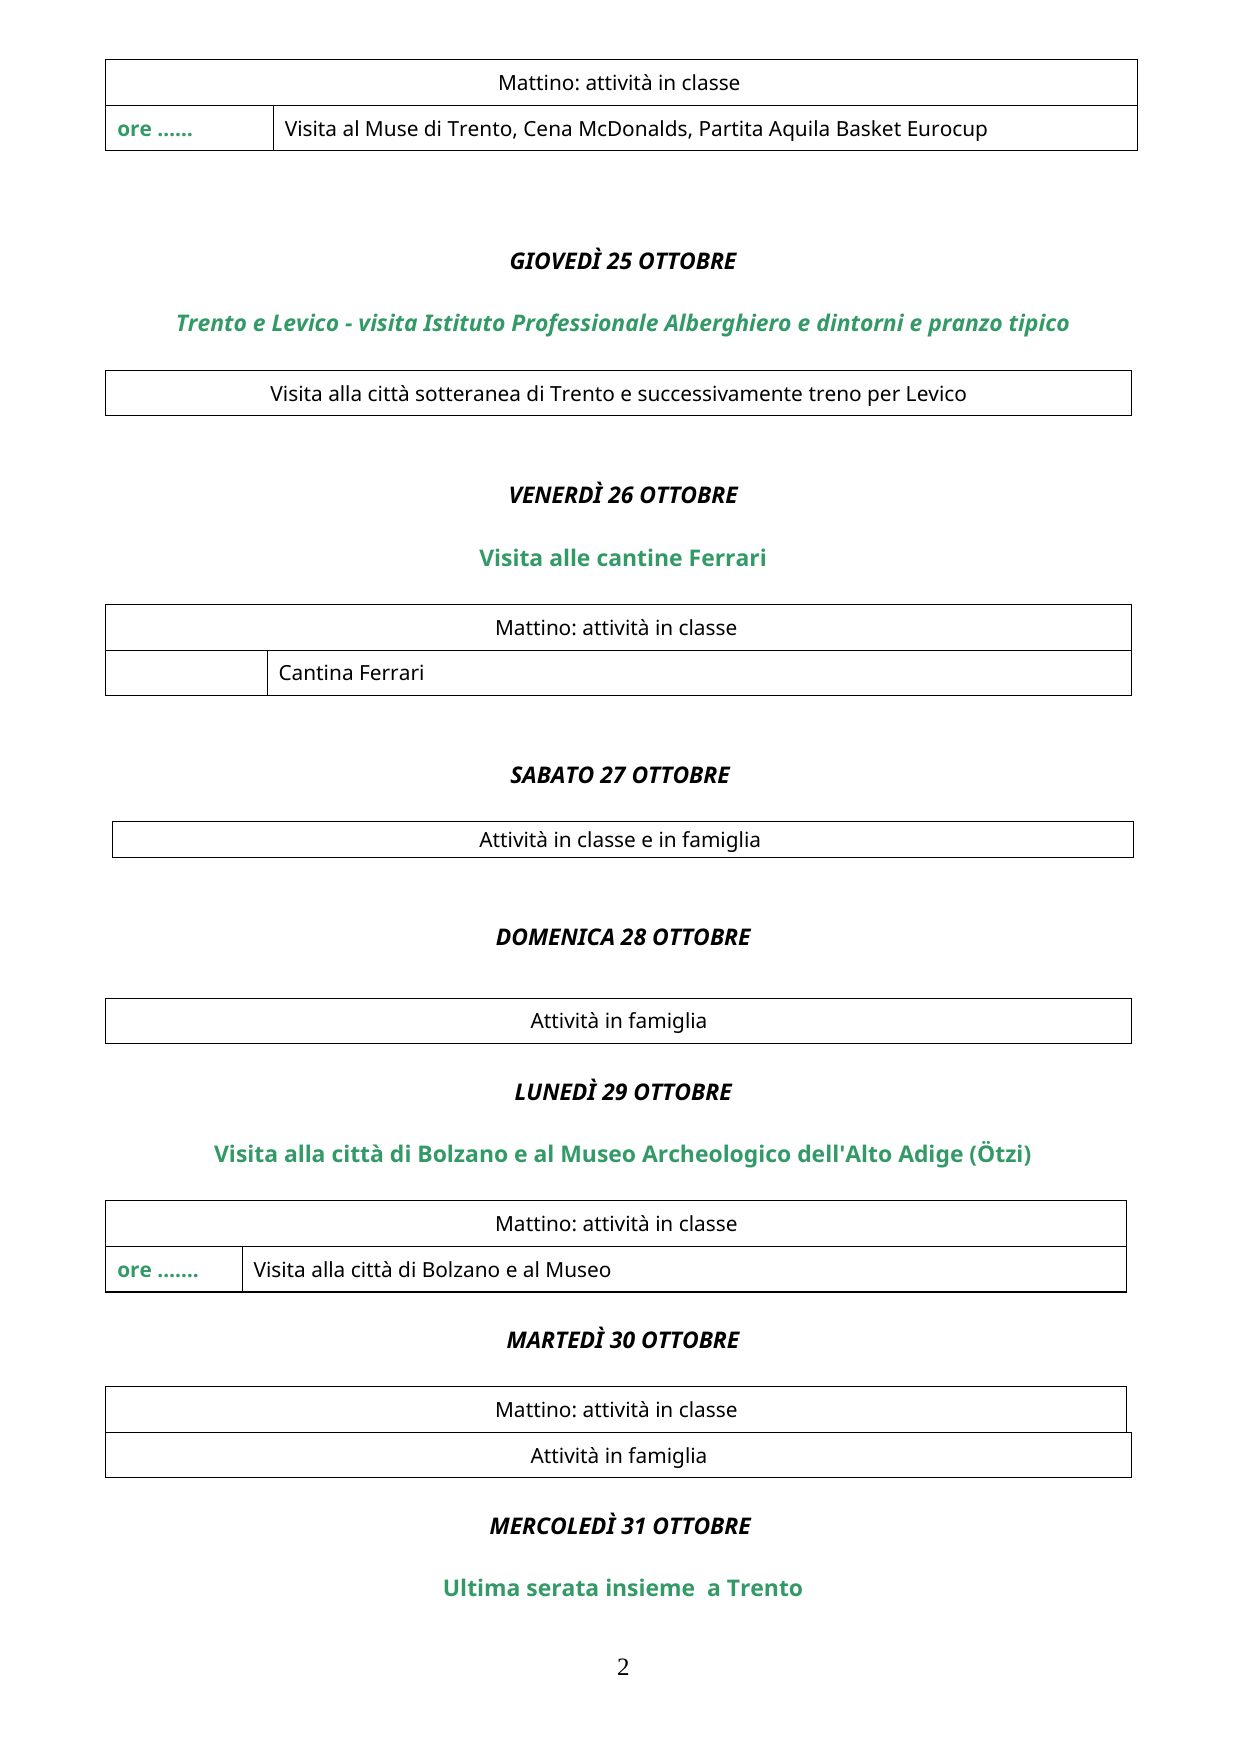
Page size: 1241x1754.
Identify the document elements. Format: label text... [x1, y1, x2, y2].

text GIOVEDÌ 25 OTTOBRE [118, 245, 1128, 276]
text Visita alla città di Bolzano e al Museo Archeologico dell'Alto Adige (Ötzi) [118, 1138, 1128, 1169]
text Visita alle cantine Ferrari [118, 541, 1128, 573]
table_cell Cantina Ferrari [268, 651, 1131, 695]
text MARTEDÌ 30 OTTOBRE [118, 1324, 1128, 1355]
table_header Mattino: attività in classe [106, 1201, 1126, 1246]
text LUNEDÌ 29 OTTOBRE [118, 1075, 1128, 1107]
table_cell ore …… [106, 106, 273, 150]
text Ultima serata insieme a Trento [118, 1572, 1128, 1603]
table_header Mattino: attività in classe [106, 605, 1131, 649]
text DOMENICA 28 OTTOBRE [118, 921, 1128, 952]
table_header Attività in classe e in famiglia [113, 822, 1133, 857]
text SABATO 27 OTTOBRE [118, 758, 1128, 790]
text Trento e Levico - visita Istituto Professionale Alberghiero e dintorni e pranzo tipico [118, 307, 1128, 339]
table_cell Visita alla città di Bolzano e al Museo [243, 1247, 1126, 1291]
table_header Mattino: attività in classe [106, 1387, 1126, 1432]
table_cell Attività in famiglia [106, 1433, 1131, 1477]
text VENERDÌ 26 OTTOBRE [118, 479, 1128, 510]
table_cell [106, 651, 267, 695]
table_cell ore ……. [106, 1247, 242, 1291]
table_header Attività in famiglia [106, 999, 1131, 1043]
table_header Visita alla città sotteranea di Trento e successivamente treno per Levico [106, 371, 1131, 415]
text MERCOLEDÌ 31 OTTOBRE [118, 1509, 1128, 1541]
table_cell Visita al Muse di Trento, Cena McDonalds, Partita Aquila Basket Eurocup [274, 106, 1137, 150]
table_header Mattino: attività in classe [106, 60, 1137, 104]
table_header [1127, 1386, 1132, 1432]
